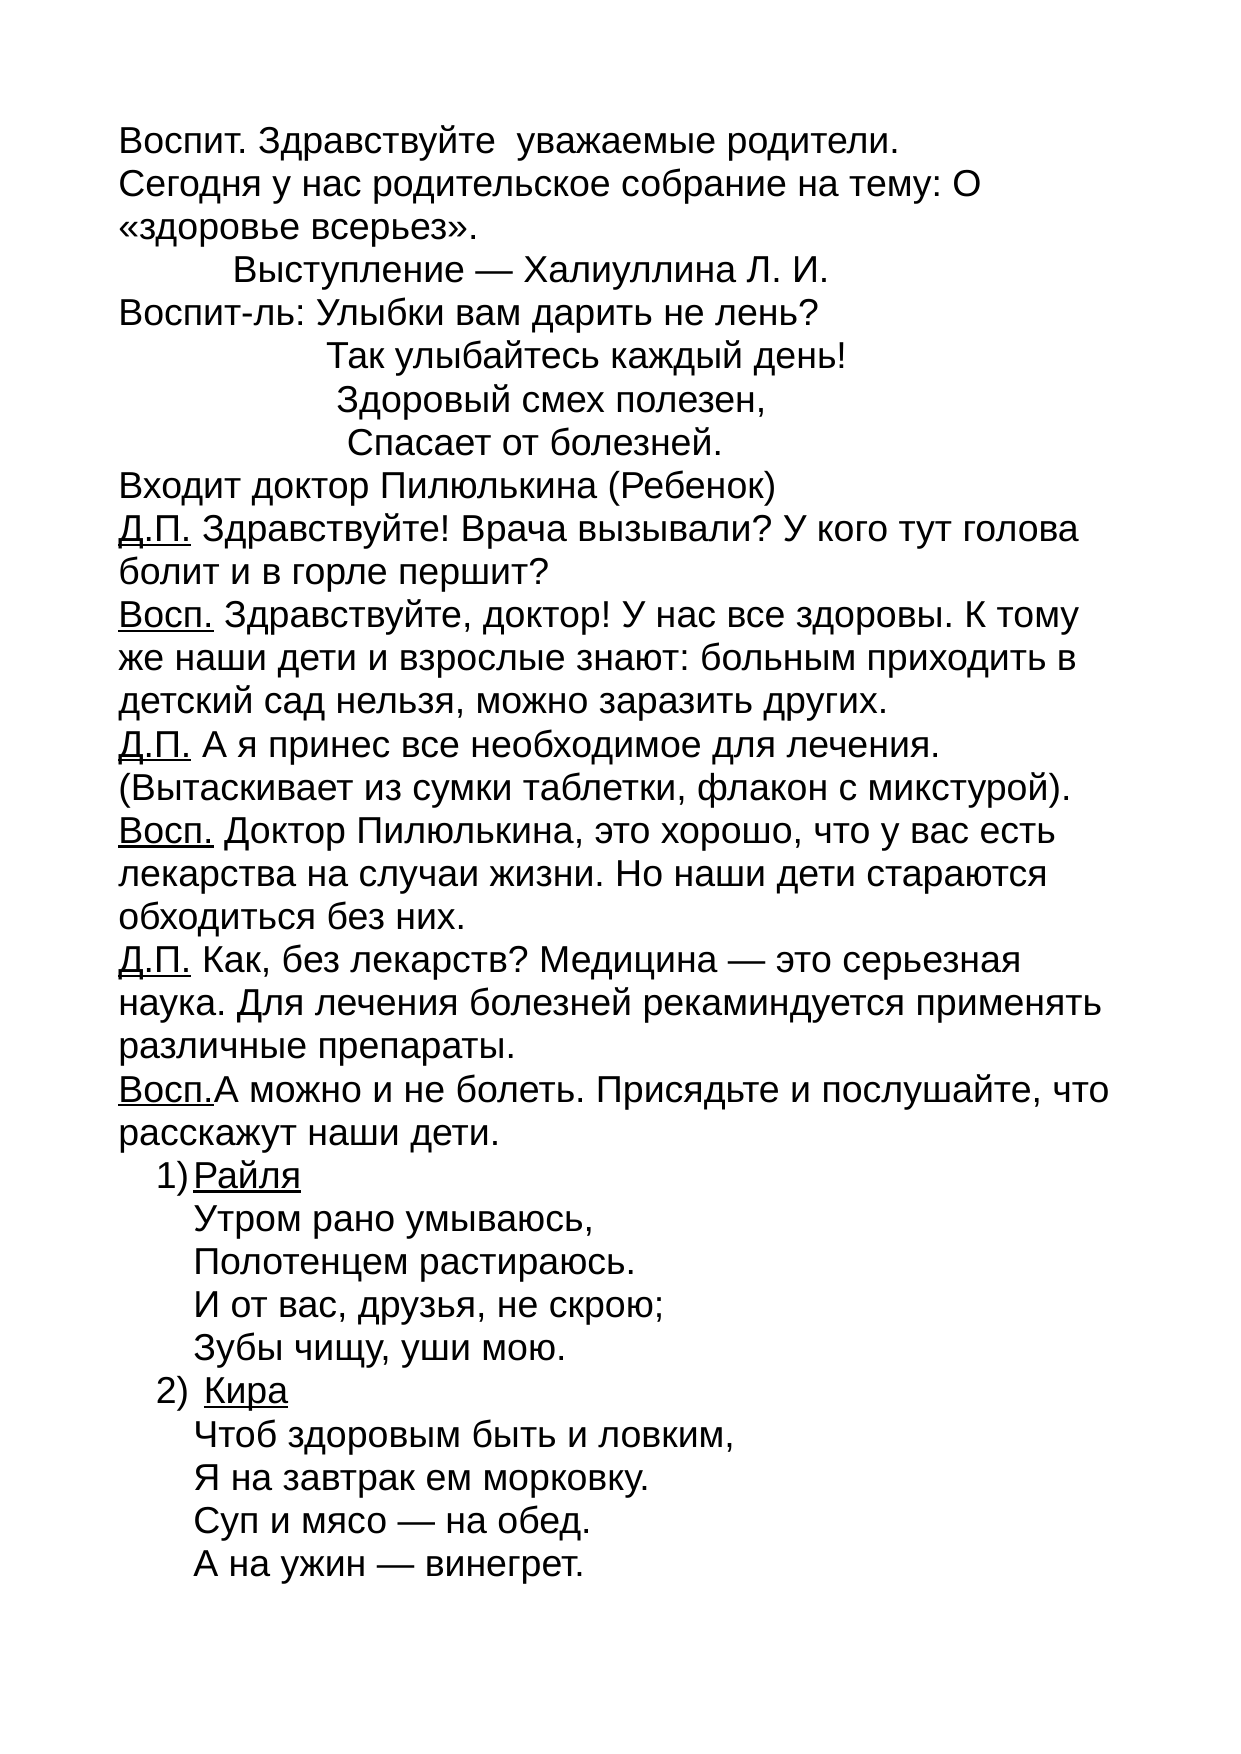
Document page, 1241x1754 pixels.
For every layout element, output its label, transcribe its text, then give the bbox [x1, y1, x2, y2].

text Д.П. А я принес все необходимое для лечения. (Вытаскивает из сумки таблетки, флакон с микстурой). [118, 722, 1122, 808]
list Я на завтрак ем морковку. [156, 1455, 1122, 1498]
list Кира [156, 1369, 1122, 1412]
list А на ужин — винегрет. [156, 1541, 1122, 1584]
text Д.П. Здравствуйте! Врача вызывали? У кого тут голова болит и в горле першит? [118, 506, 1122, 592]
text Восп. Доктор Пилюлькина, это хорошо, что у вас есть лекарства на случаи жизни. Но наши дети стараются обходиться без них. [118, 808, 1122, 937]
text Входит доктор Пилюлькина (Ребенок) [118, 463, 1122, 506]
text Спасает от болезней. [118, 420, 1122, 463]
list Суп и мясо — на обед. [156, 1498, 1122, 1541]
list Зубы чищу, уши мою. [156, 1326, 1122, 1369]
text Восп.А можно и не болеть. Присядьте и послушайте, что расскажут наши дети. [118, 1067, 1122, 1153]
text Воспит. Здравствуйте уважаемые родители. [118, 118, 1122, 161]
text Здоровый смех полезен, [118, 377, 1122, 420]
text Так улыбайтесь каждый день! [118, 334, 1122, 377]
text Выступление — Халиуллина Л. И. [118, 247, 1122, 291]
text Сегодня у нас родительское собрание на тему: О «здоровье всерьез». [118, 161, 1122, 247]
list Райля [156, 1153, 1122, 1196]
list И от вас, друзья, не скрою; [156, 1282, 1122, 1326]
text Воспит-ль: Улыбки вам дарить не лень? [118, 291, 1122, 334]
text Д.П. Как, без лекарств? Медицина — это серьезная наука. Для лечения болезней рекаминдуется применять различные препараты. [118, 937, 1122, 1067]
list Полотенцем растираюсь. [156, 1239, 1122, 1282]
list Утром рано умываюсь, [156, 1196, 1122, 1239]
list Чтоб здоровым быть и ловким, [156, 1412, 1122, 1455]
text Восп. Здравствуйте, доктор! У нас все здоровы. К тому же наши дети и взрослые знают: больным приходить в детский сад нельзя, можно заразить других. [118, 592, 1122, 722]
